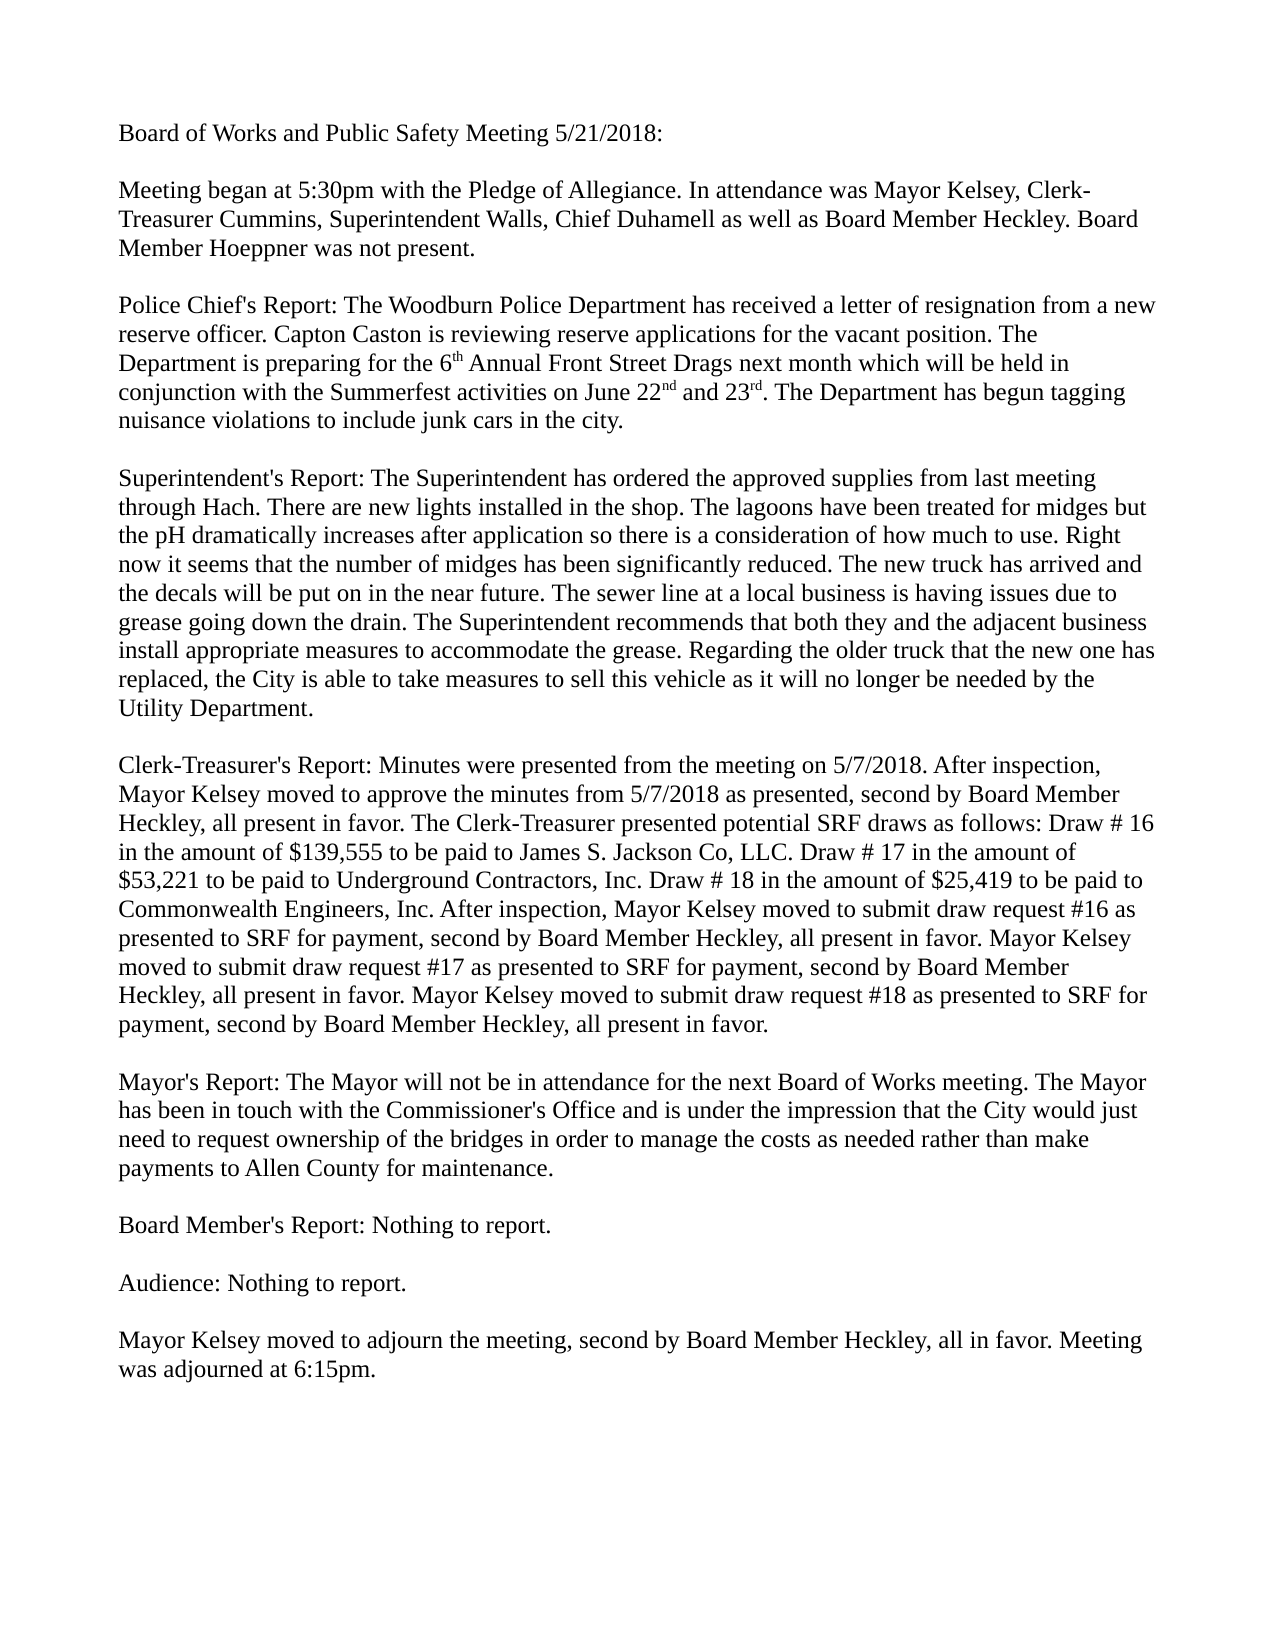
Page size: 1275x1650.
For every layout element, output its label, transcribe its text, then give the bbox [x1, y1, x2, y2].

text Board of Works and Public Safety Meeting 5/21/2018: [118, 118, 1157, 147]
text Superintendent's Report: The Superintendent has ordered the approved supplies from last meeting through Hach. There are new lights installed in the shop. The lagoons have been treated for midges but the pH dramatically increases after application so there is a consideration of how much to use. Right now it seems that the number of midges has been significantly reduced. The new truck has arrived and the decals will be put on in the near future. The sewer line at a local business is having issues due to grease going down the drain. The Superintendent recommends that both they and the adjacent business install appropriate measures to accommodate the grease. Regarding the older truck that the new one has replaced, the City is able to take measures to sell this vehicle as it will no longer be needed by the Utility Department. [118, 463, 1157, 722]
text Police Chief's Report: The Woodburn Police Department has received a letter of resignation from a new reserve officer. Capton Caston is reviewing reserve applications for the vacant position. The Department is preparing for the 6th Annual Front Street Drags next month which will be held in conjunction with the Summerfest activities on June 22nd and 23rd. The Department has begun tagging nuisance violations to include junk cars in the city. [118, 291, 1157, 434]
text Clerk-Treasurer's Report: Minutes were presented from the meeting on 5/7/2018. After inspection, Mayor Kelsey moved to approve the minutes from 5/7/2018 as presented, second by Board Member Heckley, all present in favor. The Clerk-Treasurer presented potential SRF draws as follows: Draw # 16 in the amount of $139,555 to be paid to James S. Jackson Co, LLC. Draw # 17 in the amount of $53,221 to be paid to Underground Contractors, Inc. Draw # 18 in the amount of $25,419 to be paid to Commonwealth Engineers, Inc. After inspection, Mayor Kelsey moved to submit draw request #16 as presented to SRF for payment, second by Board Member Heckley, all present in favor. Mayor Kelsey moved to submit draw request #17 as presented to SRF for payment, second by Board Member Heckley, all present in favor. Mayor Kelsey moved to submit draw request #18 as presented to SRF for payment, second by Board Member Heckley, all present in favor. [118, 751, 1157, 1038]
text Mayor Kelsey moved to adjourn the meeting, second by Board Member Heckley, all in favor. Meeting was adjourned at 6:15pm. [118, 1326, 1157, 1383]
text Board Member's Report: Nothing to report. [118, 1211, 1157, 1239]
text Audience: Nothing to report. [118, 1268, 1157, 1297]
text Meeting began at 5:30pm with the Pledge of Allegiance. In attendance was Mayor Kelsey, Clerk-Treasurer Cummins, Superintendent Walls, Chief Duhamell as well as Board Member Heckley. Board Member Hoeppner was not present. [118, 176, 1157, 262]
text Mayor's Report: The Mayor will not be in attendance for the next Board of Works meeting. The Mayor has been in touch with the Commissioner's Office and is under the impression that the City would just need to request ownership of the bridges in order to manage the costs as needed rather than make payments to Allen County for maintenance. [118, 1067, 1157, 1182]
